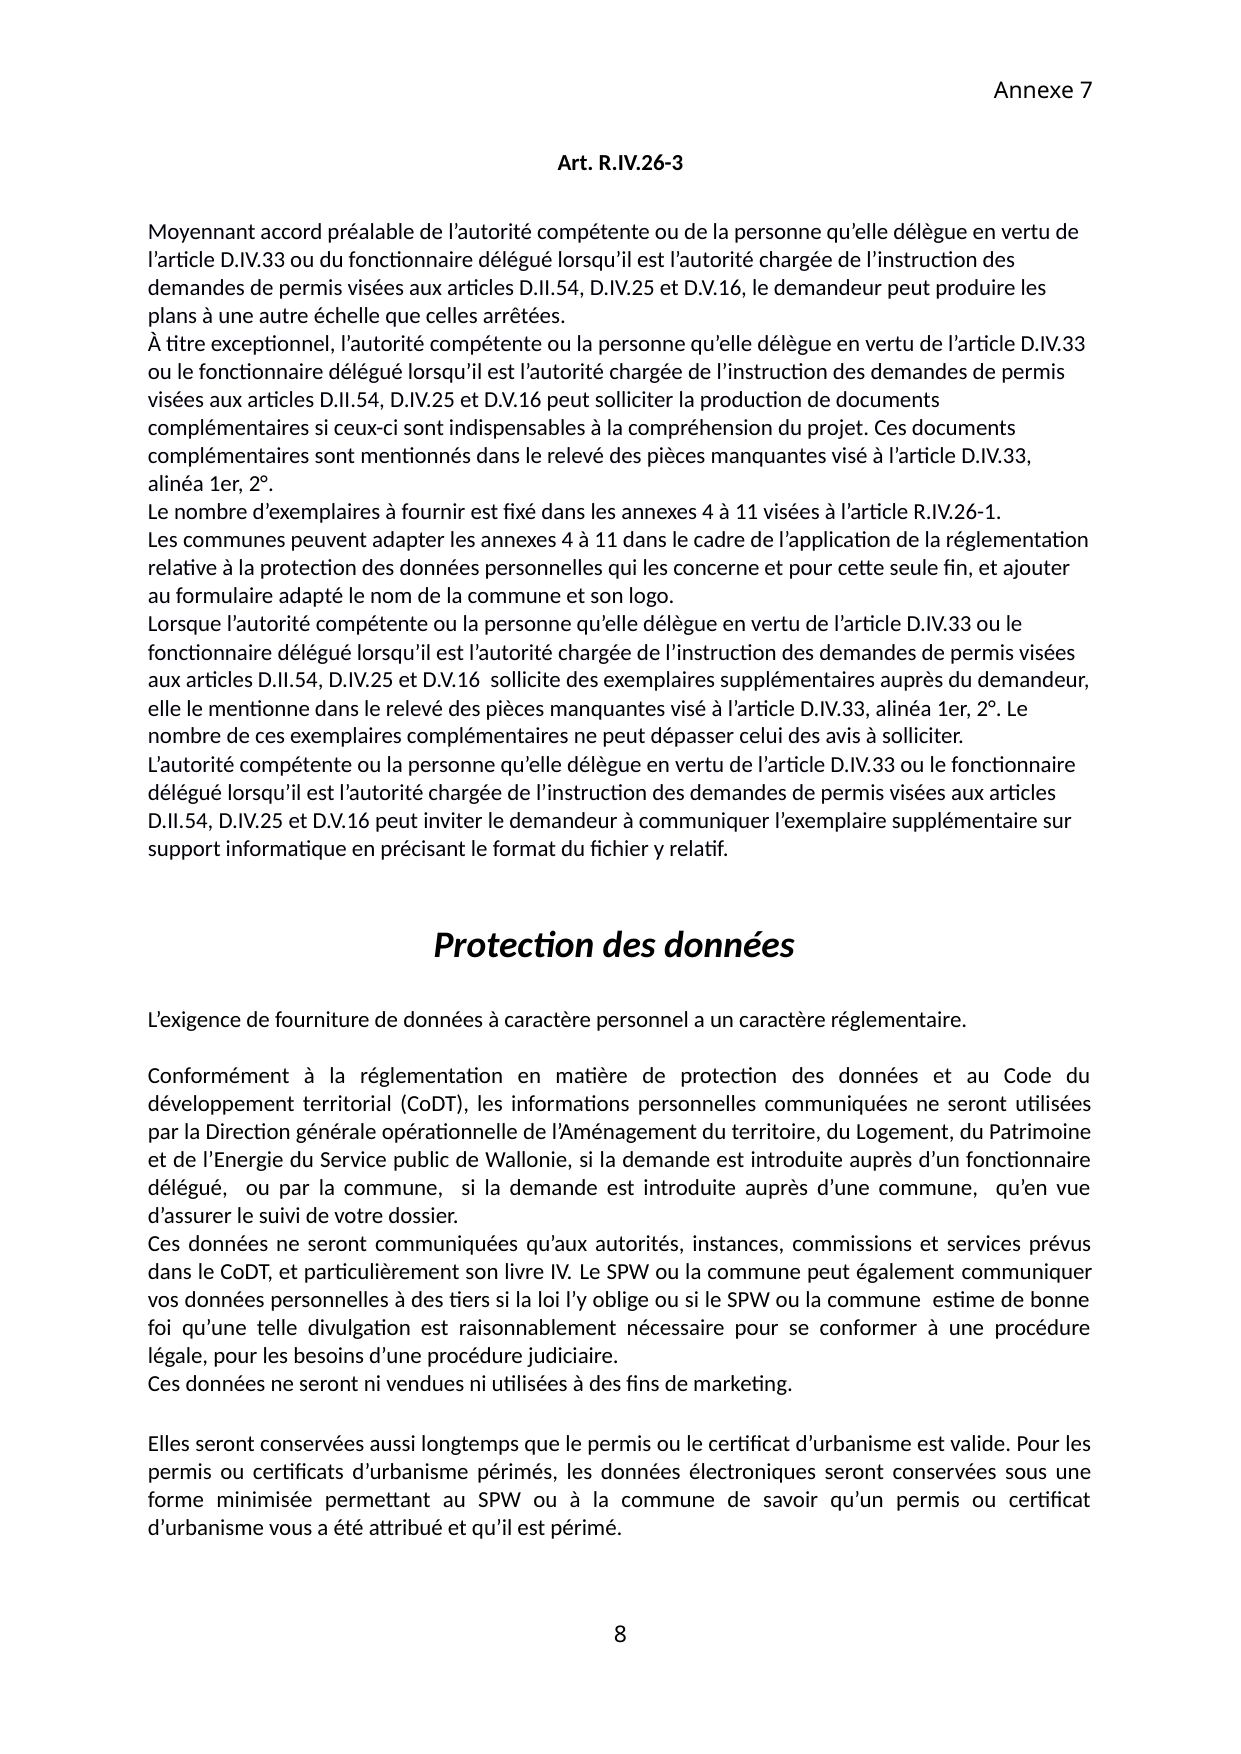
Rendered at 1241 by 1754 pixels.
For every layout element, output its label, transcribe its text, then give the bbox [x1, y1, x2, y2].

text Protection des données [148, 921, 1093, 967]
text Le nombre d’exemplaires à fournir est fixé dans les annexes 4 à 11 visées à l’article R.IV.26-1. [148, 497, 1093, 526]
text Les communes peuvent adapter les annexes 4 à 11 dans le cadre de l’application de la réglementation relative à la protection des données personnelles qui les concerne et pour cette seule fin, et ajouter au formulaire adapté le nom de la commune et son logo. [148, 526, 1093, 609]
text Lorsque l’autorité compétente ou la personne qu’elle délègue en vertu de l’article D.IV.33 ou le fonctionnaire délégué lorsqu’il est l’autorité chargée de l’instruction des demandes de permis visées aux articles D.II.54, D.IV.25 et D.V.16 sollicite des exemplaires supplémentaires auprès du demandeur, elle le mentionne dans le relevé des pièces manquantes visé à l’article D.IV.33, alinéa 1er, 2°. Le nombre de ces exemplaires complémentaires ne peut dépasser celui des avis à solliciter. [148, 609, 1093, 750]
text Moyennant accord préalable de l’autorité compétente ou de la personne qu’elle délègue en vertu de l’article D.IV.33 ou du fonctionnaire délégué lorsqu’il est l’autorité chargée de l’instruction des demandes de permis visées aux articles D.II.54, D.IV.25 et D.V.16, le demandeur peut produire les plans à une autre échelle que celles arrêtées. [148, 217, 1093, 329]
text Ces données ne seront ni vendues ni utilisées à des fins de marketing. [148, 1369, 1093, 1398]
text Conformément à la réglementation en matière de protection des données et au Code du développement territorial (CoDT), les informations personnelles communiquées ne seront utilisées par la Direction générale opérationnelle de l’Aménagement du territoire, du Logement, du Patrimoine et de l’Energie du Service public de Wallonie, si la demande est introduite auprès d’un fonctionnaire délégué, ou par la commune, si la demande est introduite auprès d’une commune, qu’en vue d’assurer le suivi de votre dossier. [148, 1061, 1093, 1229]
text Elles seront conservées aussi longtemps que le permis ou le certificat d’urbanisme est valide. Pour les permis ou certificats d’urbanisme périmés, les données électroniques seront conservées sous une forme minimisée permettant au SPW ou à la commune de savoir qu’un permis ou certificat d’urbanisme vous a été attribué et qu’il est périmé. [148, 1429, 1093, 1541]
text Ces données ne seront communiquées qu’aux autorités, instances, commissions et services prévus dans le CoDT, et particulièrement son livre IV. Le SPW ou la commune peut également communiquer vos données personnelles à des tiers si la loi l’y oblige ou si le SPW ou la commune estime de bonne foi qu’une telle divulgation est raisonnablement nécessaire pour se conformer à une procédure légale, pour les besoins d’une procédure judiciaire. [148, 1229, 1093, 1369]
text L’autorité compétente ou la personne qu’elle délègue en vertu de l’article D.IV.33 ou le fonctionnaire délégué lorsqu’il est l’autorité chargée de l’instruction des demandes de permis visées aux articles D.II.54, D.IV.25 et D.V.16 peut inviter le demandeur à communiquer l’exemplaire supplémentaire sur support informatique en précisant le format du fichier y relatif. [148, 750, 1093, 862]
text Art. R.IV.26-3 [148, 148, 1093, 176]
text À titre exceptionnel, l’autorité compétente ou la personne qu’elle délègue en vertu de l’article D.IV.33 ou le fonctionnaire délégué lorsqu’il est l’autorité chargée de l’instruction des demandes de permis visées aux articles D.II.54, D.IV.25 et D.V.16 peut solliciter la production de documents complémentaires si ceux-ci sont indispensables à la compréhension du projet. Ces documents complémentaires sont mentionnés dans le relevé des pièces manquantes visé à l’article D.IV.33, alinéa 1er, 2°. [148, 329, 1093, 497]
text L’exigence de fourniture de données à caractère personnel a un caractère réglementaire. [148, 1005, 1093, 1033]
